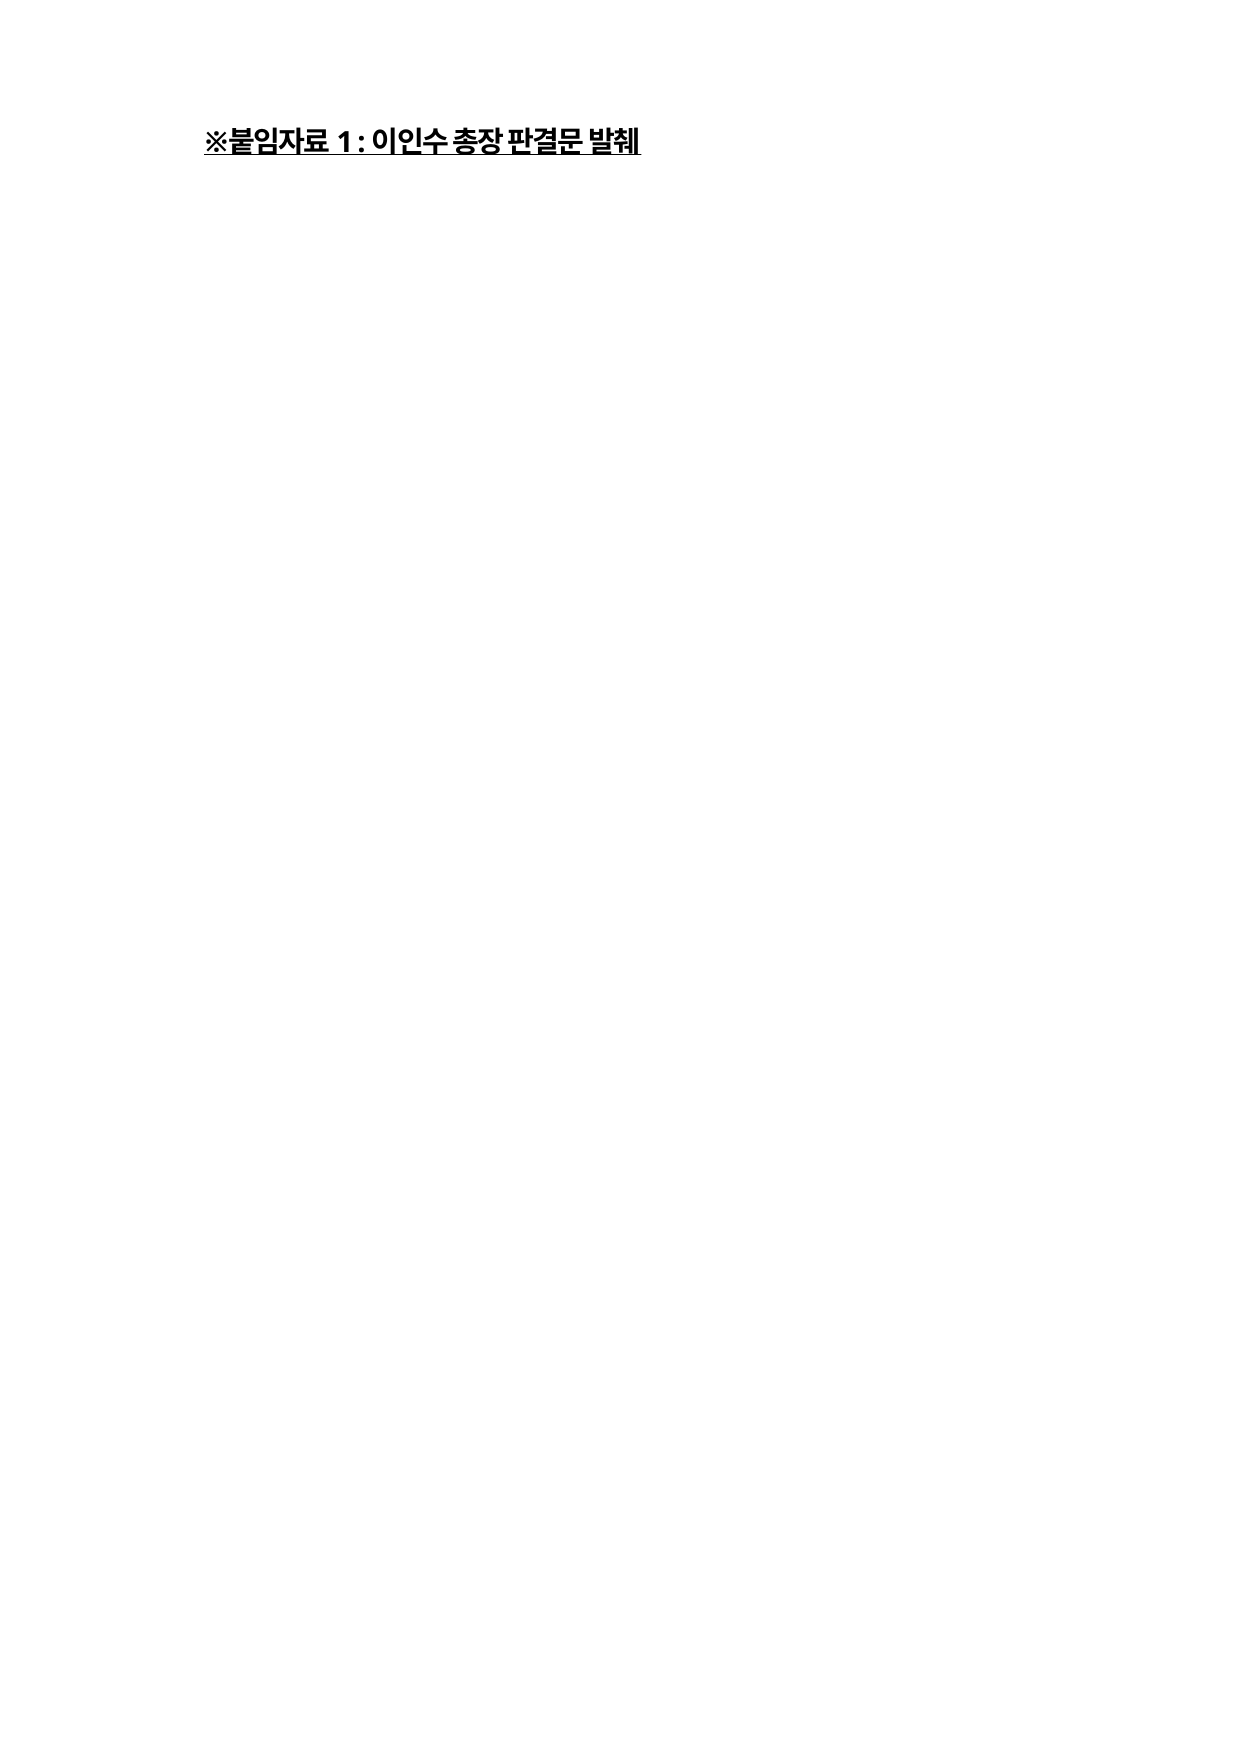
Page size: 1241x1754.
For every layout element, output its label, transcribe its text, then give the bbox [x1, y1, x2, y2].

text ※붙임자료1 : 이인수 총장 판결문 발췌 [204, 118, 1063, 161]
